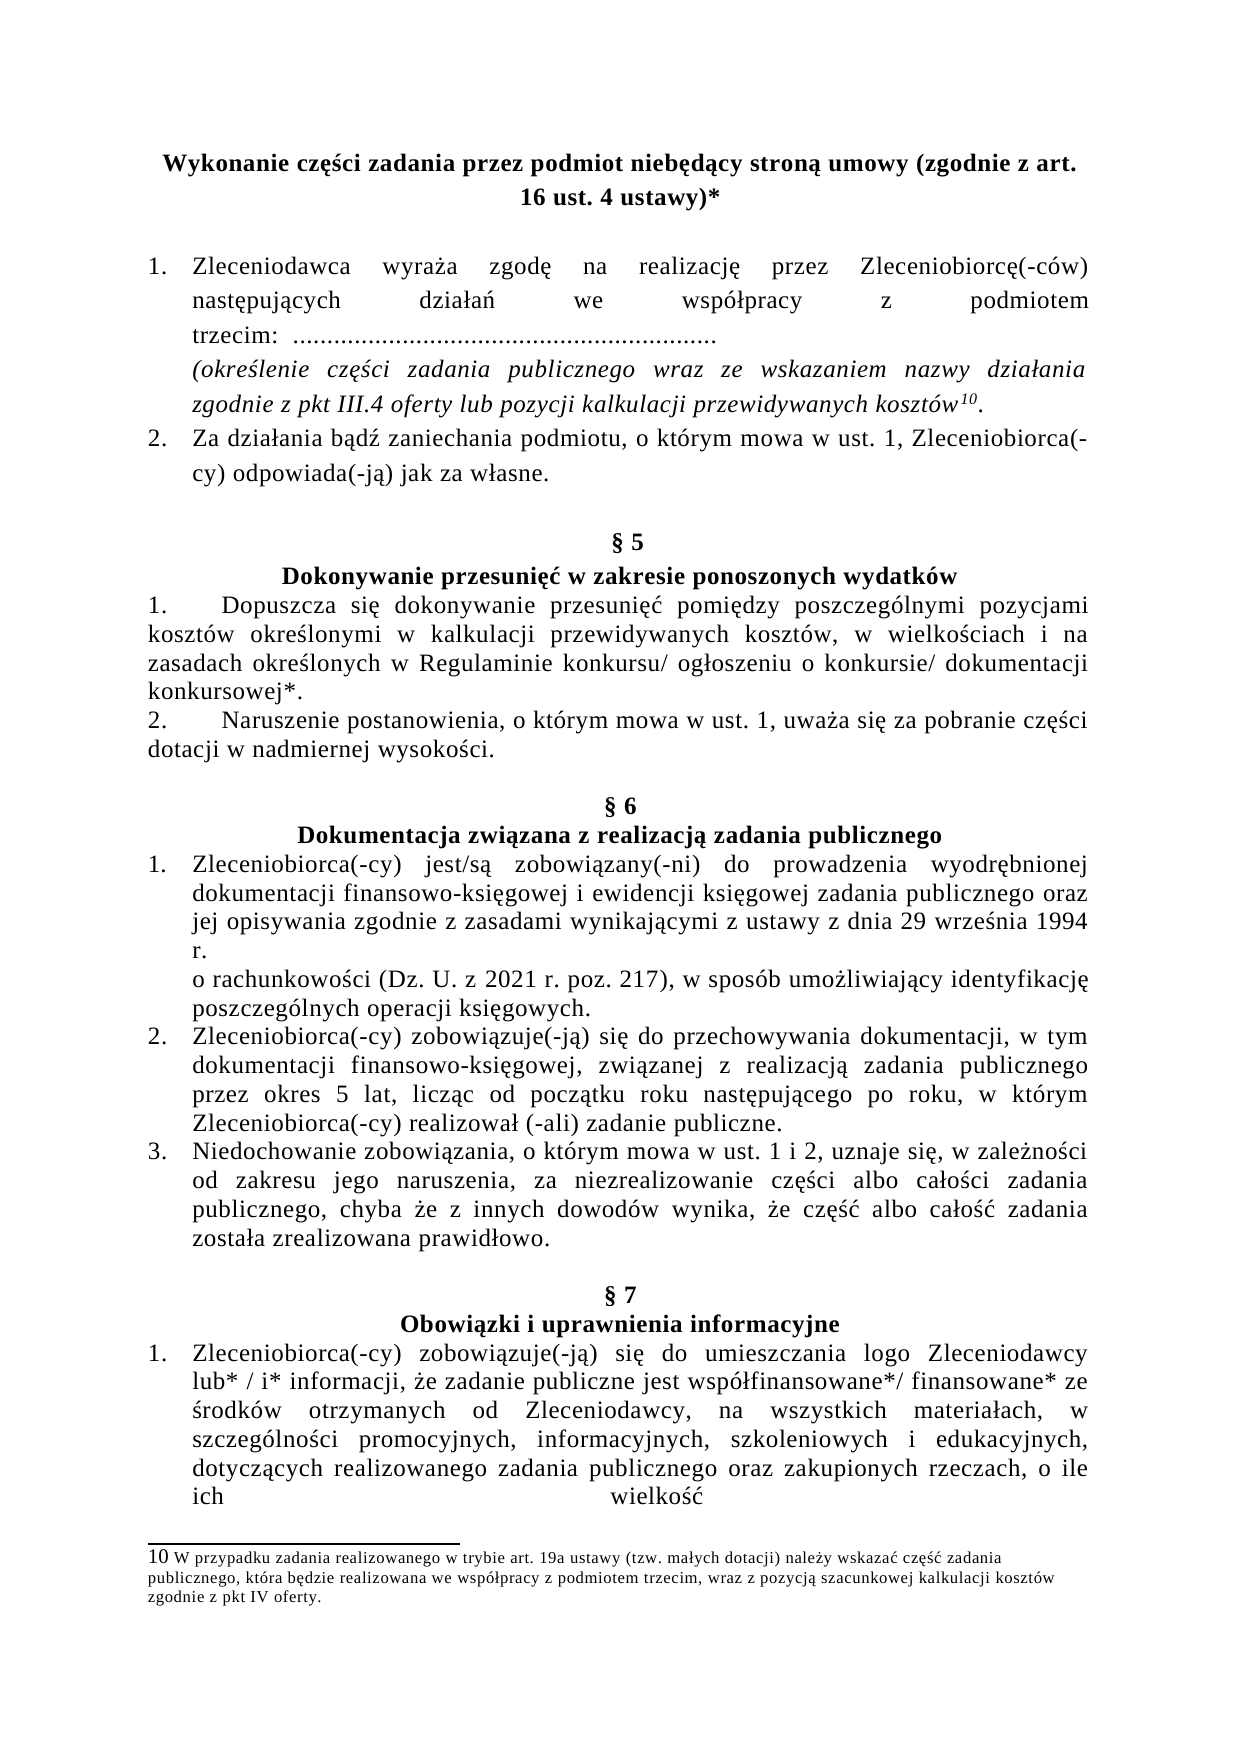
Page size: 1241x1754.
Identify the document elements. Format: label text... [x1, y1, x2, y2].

text Dokumentacja związana z realizacją zadania publicznego [151, 820, 1090, 849]
list Za działania bądź zaniechania podmiotu, o którym mowa w ust. 1, Zleceniobiorca(-cy) odpowiada(-ją) jak za własne. [148, 423, 1090, 487]
text Obowiązki i uprawnienia informacyjne [151, 1309, 1090, 1338]
text § 7 [151, 1280, 1090, 1309]
text Wykonanie części zadania przez podmiot niebędący stroną umowy (zgodnie z art. 16 ust. 4 ustawy)* [151, 148, 1090, 211]
list Zleceniobiorca(-cy) zobowiązuje(-ją) się do przechowywania dokumentacji, w tym dokumentacji finansowo-księgowej, związanej z realizacją zadania publicznego przez okres 5 lat, licząc od początku roku następującego po roku, w którym Zleceniobiorca(-cy) realizował (-ali) zadanie publiczne. [148, 1021, 1090, 1136]
list Naruszenie postanowienia, o którym mowa w ust. 1, uważa się za pobranie części dotacji w nadmiernej wysokości. [148, 705, 1090, 763]
list Zleceniodawca wyraża zgodę na realizację przez Zleceniobiorcę(-ców) następujących działań we współpracy z podmiotem trzecim: .............................................................. [148, 251, 1090, 349]
text W przypadku zadania realizowanego w trybie art. 19a ustawy (tzw. małych dotacji) należy wskazać część zadania publicznego, która będzie realizowana we współpracy z podmiotem trzecim, wraz z pozycją szacunkowej kalkulacji kosztów zgodnie z pkt IV oferty. [148, 1544, 1093, 1606]
text Dokonywanie przesunięć w zakresie ponoszonych wydatków [151, 561, 1090, 590]
text (określenie części zadania publicznego wraz ze wskazaniem nazwy działania zgodnie z pkt III.4 oferty lub pozycji kalkulacji przewidywanych kosztów. [192, 354, 1090, 418]
list Dopuszcza się dokonywanie przesunięć pomiędzy poszczególnymi pozycjami kosztów określonymi w kalkulacji przewidywanych kosztów, w wielkościach i na zasadach określonych w Regulaminie konkursu/ ogłoszeniu o konkursie/ dokumentacji konkursowej*. [148, 590, 1090, 705]
list Zleceniobiorca(-cy) zobowiązuje(-ją) się do umieszczania logo Zleceniodawcy lub* / i* informacji, że zadanie publiczne jest współfinansowane*/ finansowane* ze środków otrzymanych od Zleceniodawcy, na wszystkich materiałach, w szczególności promocyjnych, informacyjnych, szkoleniowych i edukacyjnych, dotyczących realizowanego zadania publicznego oraz zakupionych rzeczach, o ile ich wielkość [148, 1338, 1090, 1510]
list Niedochowanie zobowiązania, o którym mowa w ust. 1 i 2, uznaje się, w zależności od zakresu jego naruszenia, za niezrealizowanie części albo całości zadania publicznego, chyba że z innych dowodów wynika, że część albo całość zadania została zrealizowana prawidłowo. [148, 1136, 1090, 1251]
text § 5 [165, 527, 1090, 556]
text § 6 [151, 791, 1090, 820]
list Zleceniobiorca(-cy) jest/są zobowiązany(-ni) do prowadzenia wyodrębnionej dokumentacji finansowo-księgowej i ewidencji księgowej zadania publicznego oraz jej opisywania zgodnie z zasadami wynikającymi z ustawy z dnia 29 września 1994 r. o rachunkowości (Dz. U. z 2021 r. poz. 217), w sposób umożliwiający identyfikację poszczególnych operacji księgowych. [148, 849, 1090, 1021]
